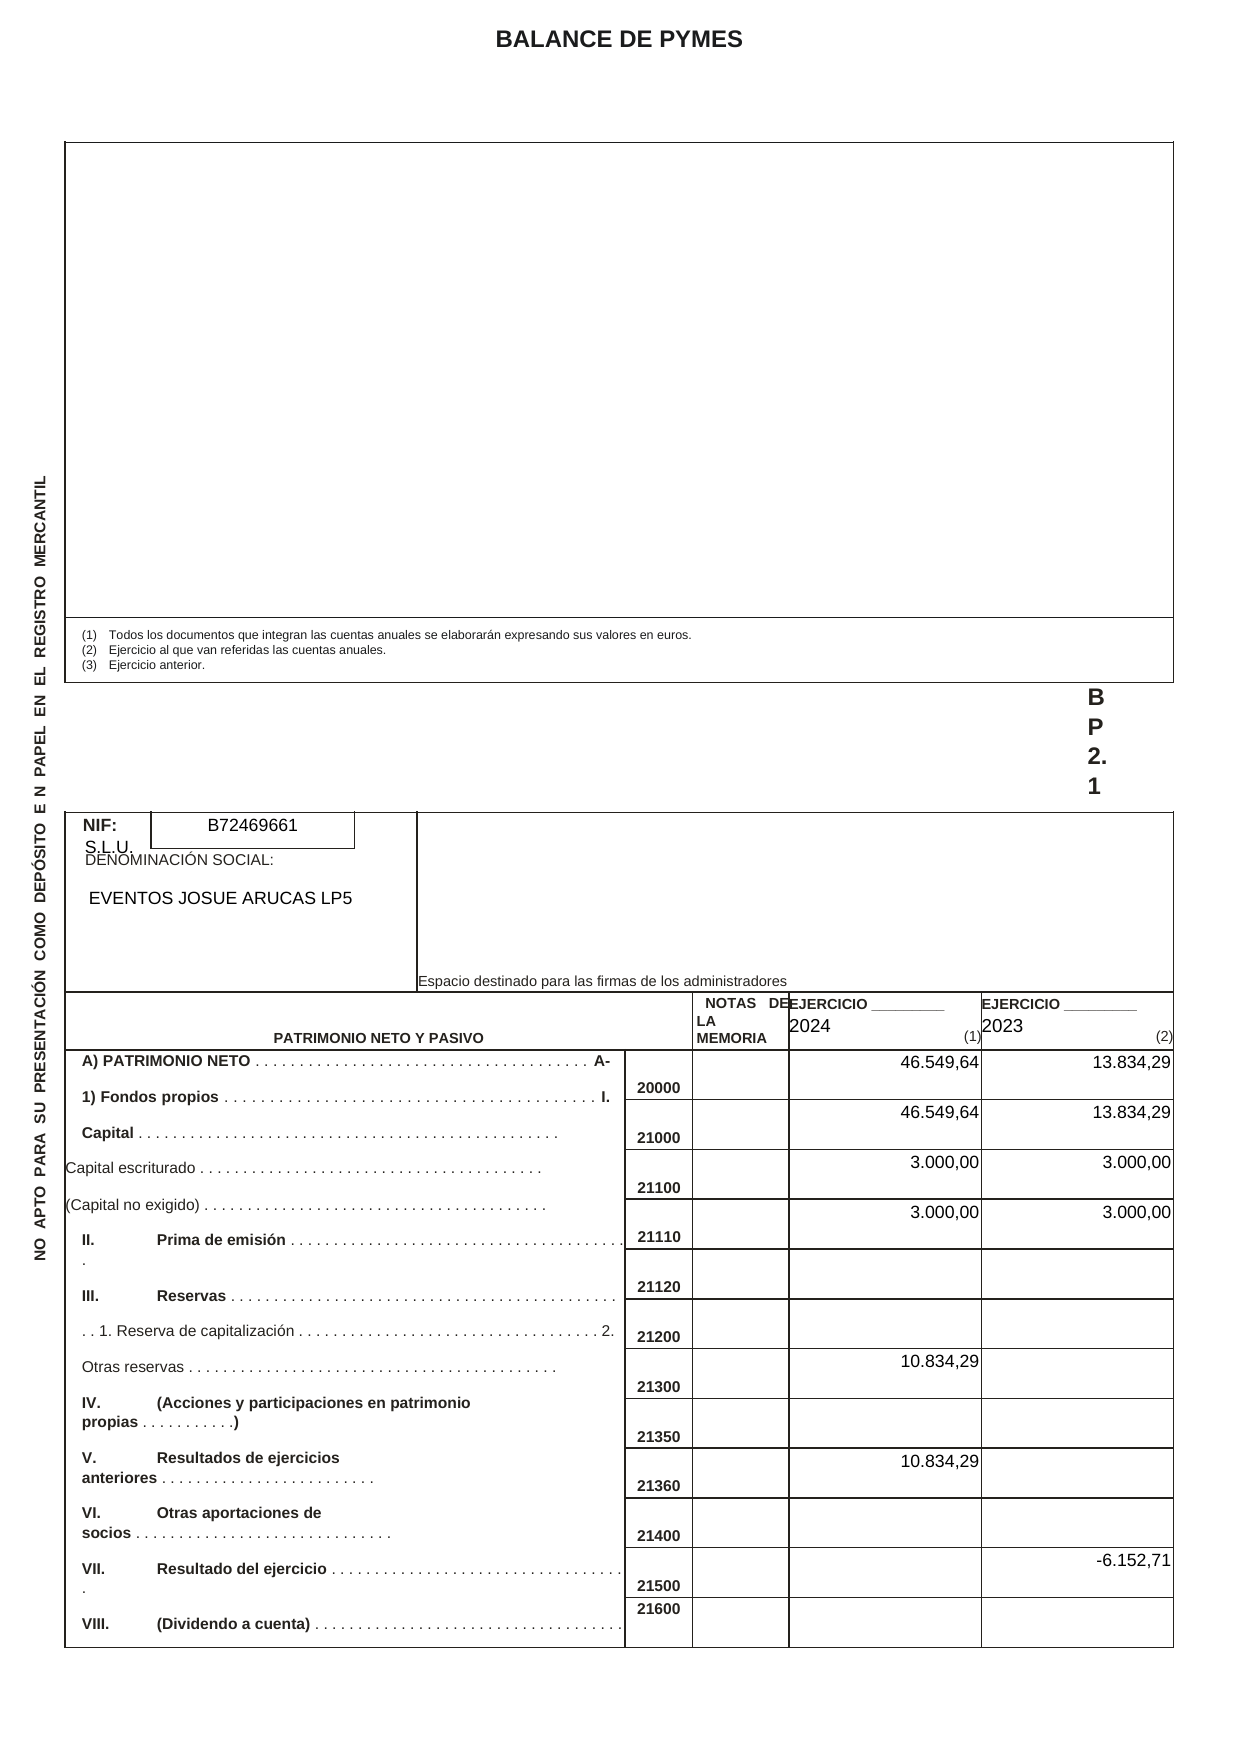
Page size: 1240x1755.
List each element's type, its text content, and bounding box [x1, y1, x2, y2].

table_cell [693, 1349, 788, 1397]
table_cell [625, 143, 789, 616]
table_cell [982, 1449, 1173, 1497]
table_cell [693, 1399, 788, 1447]
table_cell 21120 [626, 1250, 692, 1298]
table_cell 3.000,00 [982, 1150, 1173, 1198]
table_cell Todos los documentos que integran las cuentas anuales se elaborarán expresando sus valores en euros. Ejercicio al que van referidas las cuentas anuales. Ejercicio anterior. [66, 618, 789, 682]
table_cell 21110 [626, 1200, 692, 1248]
table_header [355, 813, 416, 991]
table_cell -6.152,71 [982, 1548, 1173, 1597]
table_cell 21400 [626, 1499, 692, 1547]
table_cell [66, 143, 625, 616]
table_header Espacio destinado para las firmas de los administradores [418, 813, 789, 991]
table_cell [982, 1598, 1173, 1646]
table_cell DENOMINACIÓN SOCIAL: EVENTOS JOSUE ARUCAS LP5 [151, 849, 354, 991]
table_cell [790, 1300, 981, 1348]
table_cell [789, 143, 1173, 616]
table_cell 20000 [626, 1051, 692, 1099]
table_cell 13.834,29 [982, 1051, 1173, 1099]
table_header B72469661 [152, 813, 354, 847]
table_cell A) PATRIMONIO NETO . . . . . . . . . . . . . . . . . . . . . . . . . . . . . . . . . . . . . . A-1) Fondos propios . . . . . . . . . . . . . . . . . . . . . . . . . . . . . . . . . . . . . . . . . I. Capital . . . . . . . . . . . . . . . . . . . . . . . . . . . . . . . . . . . . . . . . . . . . . . . . . Capital escriturado . . . . . . . . . . . . . . . . . . . . . . . . . . . . . . . . . . . . . . . . (Capital no exigido) . . . . . . . . . . . . . . . . . . . . . . . . . . . . . . . . . . . . . . . . Prima de emisión . . . . . . . . . . . . . . . . . . . . . . . . . . . . . . . . . . . . . . . . Reservas . . . . . . . . . . . . . . . . . . . . . . . . . . . . . . . . . . . . . . . . . . . . . . . 1. Reserva de capitalización . . . . . . . . . . . . . . . . . . . . . . . . . . . . . . . . . . . 2. Otras reservas . . . . . . . . . . . . . . . . . . . . . . . . . . . . . . . . . . . . . . . . . . . (Acciones y participaciones en patrimonio propias . . . . . . . . . . .) Resultados de ejercicios anteriores . . . . . . . . . . . . . . . . . . . . . . . . . Otras aportaciones de socios . . . . . . . . . . . . . . . . . . . . . . . . . . . . . . Resultado del ejercicio . . . . . . . . . . . . . . . . . . . . . . . . . . . . . . . . . . . (Dividendo a cuenta) . . . . . . . . . . . . . . . . . . . . . . . . . . . . . . . . . . . . . Ajustes en patrimonio neto . . . . . . . . . . . . . . . . . . . . . . . . . . . . . . . . Subvenciones, donaciones y legados recibidos . . . . . . . . . . . . . . . B) PASIVO NO CORRIENTE . . . . . . . . . . . . . . . . . . . . . . . . . . . . . . . . . . Provisiones a largo plazo . . . . . . . . . . . . . . . . . . . . . . . . . . . . . . . . . Deudas a largo plazo . . . . . . . . . . . . . . . . . . . . . . . . . . . . . . . . . . . . . 1. Deudas con entidades de crédito . . . . . . . . . . . . . . . . . . . . . . . . . . . . . 2. Acreedores por arrendamiento financiero . . . . . . . . . . . . . . . . . . . . . . 3. Otras deudas a largo plazo . . . . . . . . . . . . . . . . . . . . . . . . . . . . . . . . . Deudas con empresas del grupo y asociadas a largo plazo . . . . . Pasivos por impuesto diferido . . . . . . . . . . . . . . . . . . . . . . . . . . . . . V. Periodificaciones a largo plazo . . . . . . . . . . . . . . . . . . . . . . . . . . . . . Acreedores comerciales no corrientes . . . . . . . . . . . . . . . . . . . . . . Deuda con características especiales a largo plazo . . . . . . . . . . . . [66, 1051, 624, 1646]
table_cell 21360 [626, 1449, 692, 1497]
table_cell 10.834,29 [790, 1349, 981, 1397]
table_cell NOTAS DE LA MEMORIA [693, 993, 788, 1049]
table_cell PATRIMONIO NETO Y PASIVO [66, 993, 692, 1049]
table_cell EJERCICIO _________ 2023 (2) [982, 993, 1173, 1049]
table_cell [982, 1250, 1173, 1298]
table_cell 21300 [626, 1349, 692, 1397]
table_cell 21200 [626, 1300, 692, 1348]
table_cell 3.000,00 [790, 1150, 981, 1198]
table_cell 46.549,64 [790, 1051, 981, 1099]
table_cell [693, 1548, 788, 1597]
table_cell [693, 1598, 788, 1646]
table_cell [790, 1250, 981, 1298]
table_cell 46.549,64 [790, 1100, 981, 1148]
table_cell 21600 [626, 1598, 692, 1646]
table_cell 3.000,00 [982, 1200, 1173, 1248]
table_cell EJERCICIO _________ 2024 (1) [790, 993, 981, 1049]
table_cell [790, 1598, 981, 1646]
table_header NIF: S.L.U. [66, 813, 151, 991]
table_cell [693, 1200, 788, 1248]
table_cell [790, 1548, 981, 1597]
subtitle BP2.1 [1087, 683, 1111, 799]
table_cell 3.000,00 [790, 1200, 981, 1248]
table_cell [982, 1300, 1173, 1348]
table_cell 21000 [626, 1100, 692, 1148]
table_header [981, 813, 1173, 991]
table_cell 21100 [626, 1150, 692, 1198]
table_cell 10.834,29 [790, 1449, 981, 1497]
table_cell [693, 1499, 788, 1547]
table_cell [693, 1250, 788, 1298]
table_cell 13.834,29 [982, 1100, 1173, 1148]
table_header [789, 813, 981, 991]
table_cell [790, 1399, 981, 1447]
table_cell [693, 1150, 788, 1198]
table_cell [693, 1449, 788, 1497]
table_cell [982, 1349, 1173, 1397]
table_cell 21500 [626, 1548, 692, 1597]
table_cell [789, 618, 1173, 682]
table_cell [693, 1100, 788, 1148]
table_cell [790, 1499, 981, 1547]
table_cell [693, 1051, 788, 1099]
table_cell 21350 [626, 1399, 692, 1447]
table_cell [982, 1399, 1173, 1447]
table_cell [982, 1499, 1173, 1547]
table_cell [693, 1300, 788, 1348]
